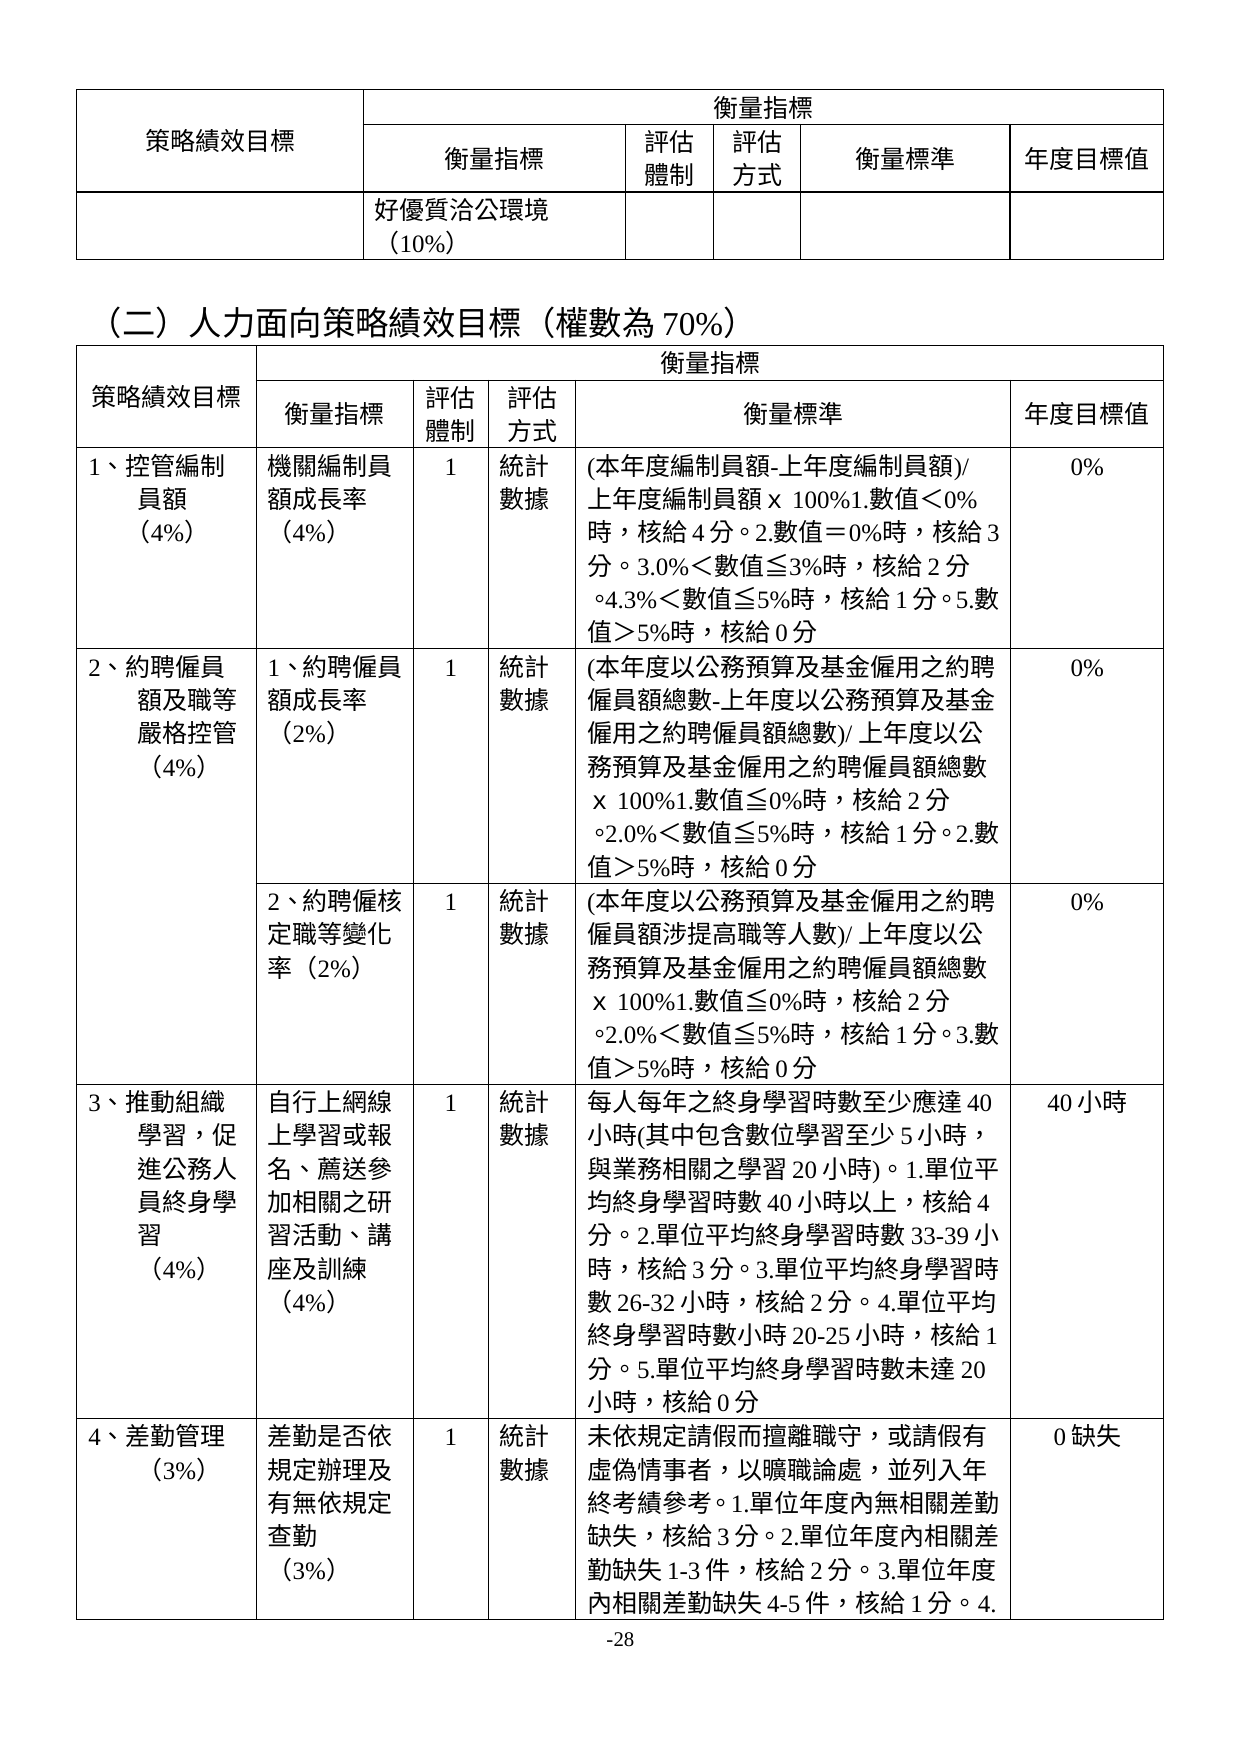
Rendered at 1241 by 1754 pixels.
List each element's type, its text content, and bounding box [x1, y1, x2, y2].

table_cell 1 [414, 649, 488, 883]
table_cell (本年度以公務預算及基金僱用之約聘僱員額涉提高職等人數)/ 上年度以公務預算及基金僱用之約聘僱員額總數ｘ100%1.數值≦0%時，核給2分。2.0%＜數值≦5%時，核給1分。3.數值＞5%時，核給0分 [576, 884, 1010, 1084]
table_header 策略績效目標 [77, 346, 256, 447]
table_cell (本年度以公務預算及基金僱用之約聘僱員額總數-上年度以公務預算及基金僱用之約聘僱員額總數)/ 上年度以公務預算及基金僱用之約聘僱員額總數ｘ100%1.數值≦0%時，核給2分。2.0%＜數值≦5%時，核給1分。2.數值＞5%時，核給0分 [576, 649, 1010, 883]
table_cell 推動組織學習，促進公務人員終身學習（4%） [77, 1085, 256, 1418]
table_cell 評估方式 [714, 125, 800, 191]
table_cell 1 [414, 1419, 488, 1619]
table_cell 1 [414, 448, 488, 648]
table_cell 機關編制員額成長率 （4%） [257, 448, 413, 648]
table_cell 年度目標值 [1011, 125, 1163, 191]
table_cell 1 [414, 884, 488, 1084]
table_cell 年度目標值 [1011, 381, 1163, 447]
table_cell [801, 193, 1009, 259]
table_cell 衡量標準 [801, 125, 1009, 191]
table_cell 0缺失 [1011, 1419, 1163, 1619]
table_cell 衡量標準 [576, 381, 1010, 447]
table_cell 統計數據 [489, 649, 575, 883]
table_cell [77, 883, 256, 1084]
table_cell 評估體制 [626, 125, 713, 191]
table_cell 統計數據 [489, 448, 575, 648]
table_cell 約聘僱員額及職等嚴格控管（4%） [77, 649, 256, 883]
table_cell 自行上網線上學習或報名、薦送參加相關之研習活動、講座及訓練 （4%） [257, 1085, 413, 1418]
table_cell 2、約聘僱核定職等變化率（2%） [257, 884, 413, 1084]
table_cell 統計數據 [489, 1419, 575, 1619]
table_cell [1011, 193, 1163, 259]
text （二）人力面向策略績效目標（權數為70%） [88, 297, 1152, 345]
table_cell 差勤管理（3%） [77, 1419, 256, 1619]
table_cell 每人每年之終身學習時數至少應達40小時(其中包含數位學習至少5小時，與業務相關之學習20小時)。1.單位平均終身學習時數40小時以上，核給4分。2.單位平均終身學習時數33-39小時，核給3分。3.單位平均終身學習時數26-32小時，核給2分。4.單位平均終身學習時數小時20-25小時，核給1分。5.單位平均終身學習時數未達20小時，核給0分 [576, 1085, 1010, 1418]
table_cell [77, 193, 363, 259]
table_cell (本年度編制員額-上年度編制員額)/ 上年度編制員額ｘ100%1.數值＜0%時，核給4分。2.數值＝0%時，核給3分。3.0%＜數值≦3%時，核給2分。4.3%＜數值≦5%時，核給1分。5.數值＞5%時，核給0分 [576, 448, 1010, 648]
table_cell 0% [1011, 884, 1163, 1084]
table_cell 0% [1011, 448, 1163, 648]
table_cell 統計數據 [489, 884, 575, 1084]
table_cell 評估體制 [414, 381, 488, 447]
table_cell 差勤是否依規定辦理及有無依規定查勤 （3%） [257, 1419, 413, 1619]
table_cell 1、約聘僱員額成長率 （2%） [257, 649, 413, 883]
table_header 衡量指標 [257, 346, 1163, 379]
table_cell 衡量指標 [257, 381, 413, 447]
table_cell [714, 193, 800, 259]
table_cell 40小時 [1011, 1085, 1163, 1418]
table_cell 0% [1011, 649, 1163, 883]
table_header 衡量指標 [364, 90, 1163, 124]
table_cell 衡量指標 [364, 125, 625, 191]
table_cell 統計數據 [489, 1085, 575, 1418]
table_cell 1 [414, 1085, 488, 1418]
table_header 策略績效目標 [77, 90, 363, 191]
table_cell [626, 193, 713, 259]
table_cell 評估方式 [489, 381, 575, 447]
table_cell 好優質洽公環境（10%） [364, 193, 625, 259]
table_cell 控管編制員額 （4%） [77, 448, 256, 648]
table_cell 未依規定請假而擅離職守，或請假有虛偽情事者，以曠職論處，並列入年終考績參考。1.單位年度內無相關差勤缺失，核給3分。2.單位年度內相關差勤缺失1-3件，核給2分。3.單位年度內相關差勤缺失4-5件，核給1分。4. [576, 1419, 1010, 1619]
